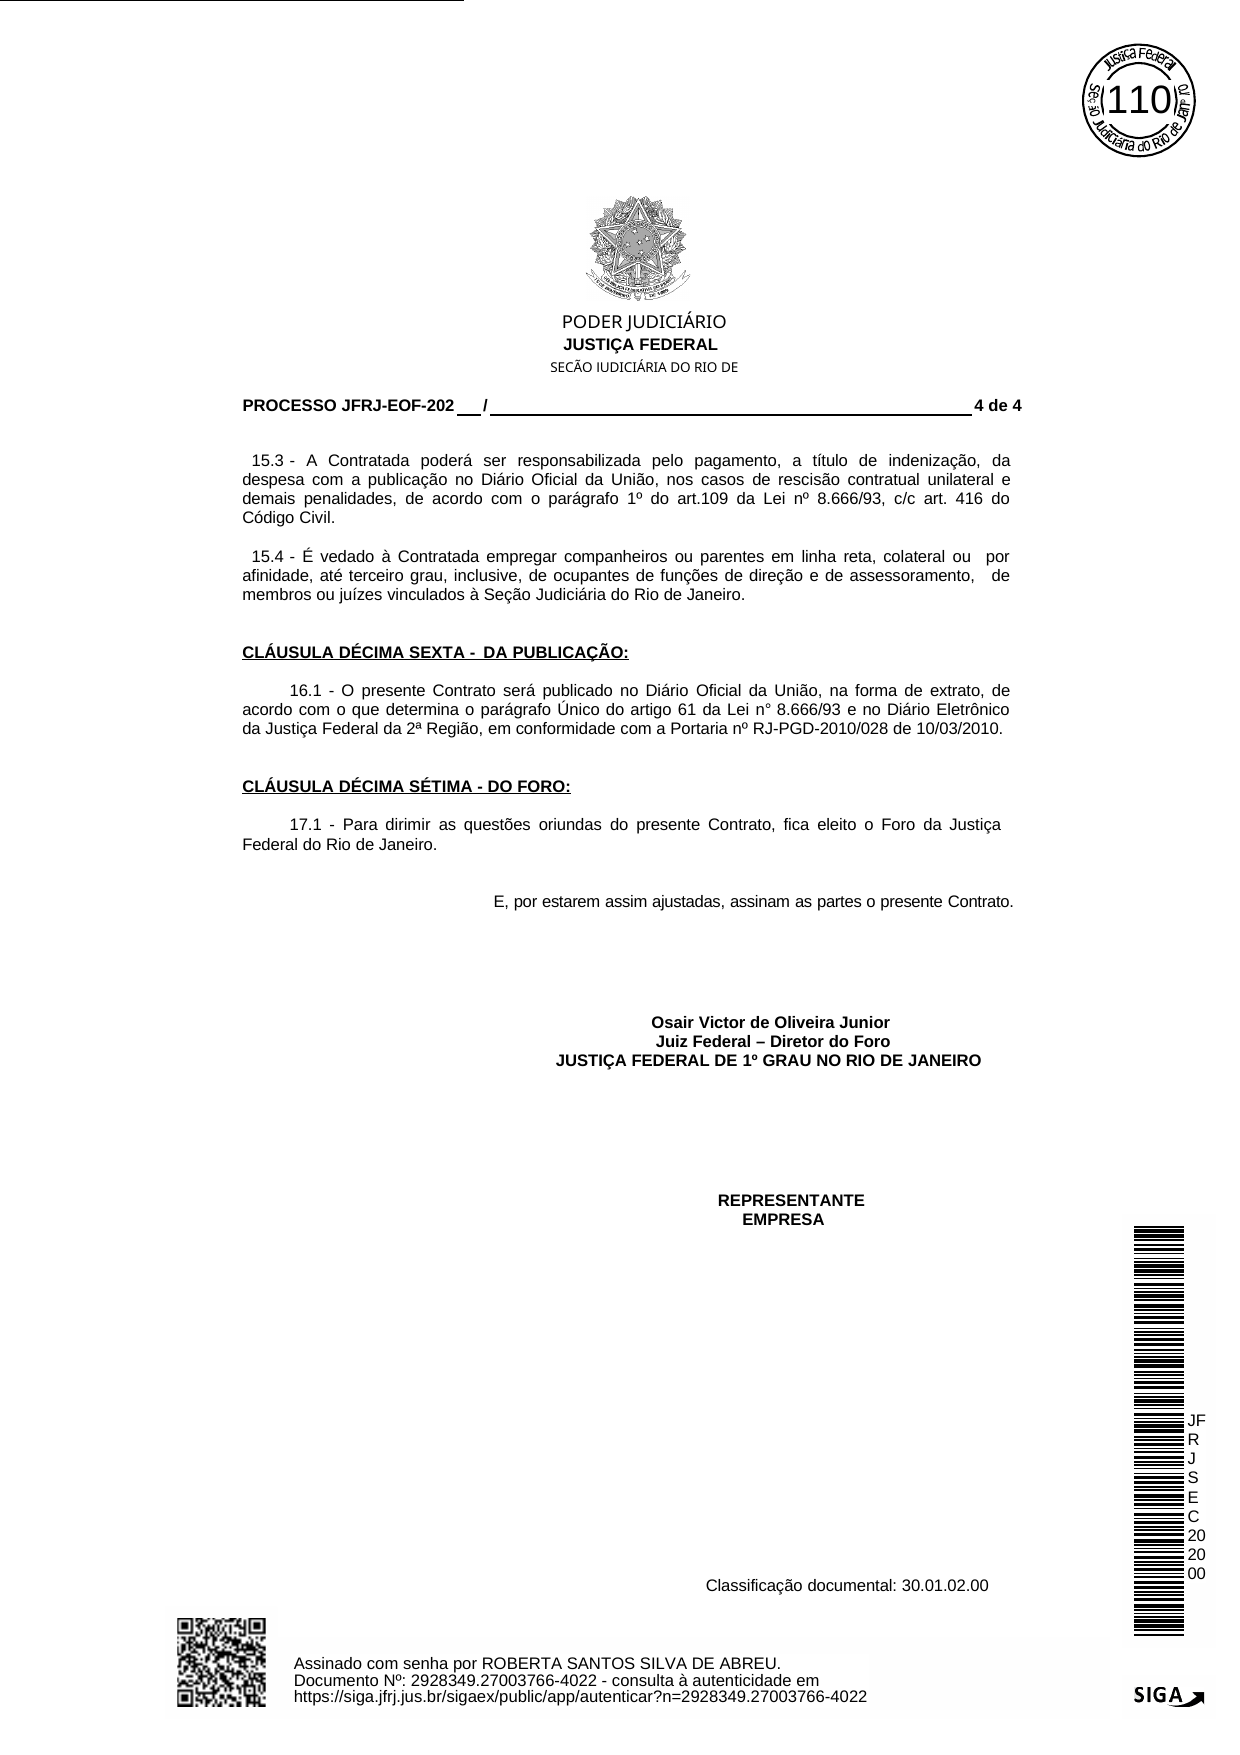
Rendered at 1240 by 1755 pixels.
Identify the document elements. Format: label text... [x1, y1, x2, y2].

text CLÁUSULA DÉCIMA SEXTA - DA PUBLICAÇÃO: [242, 642, 1239, 662]
text JFRJSEC202000092A [1187, 1411, 1206, 1583]
text EMPRESA [327, 1210, 1239, 1229]
text Osair Victor de Oliveira Junior [302, 1014, 1239, 1031]
text e [1180, 96, 1192, 105]
text REPRESENTANTE [718, 1192, 1239, 1210]
text Juiz Federal – Diretor do Foro [306, 1031, 1239, 1051]
list - É vedado à Contratada empregar companheiros ou parentes em linha reta, colateral ou por afinidade, até terceiro grau, inclusive, de ocupantes de funções de direção e de assessoramento, de membros ou juízes vinculados à Seção Judiciária do Rio de Janeiro. [204, 547, 1011, 604]
text 17.1 - Para dirimir as questões oriundas do presente Contrato, fica eleito o Foro da Justiça Federal do Rio de Janeiro. [242, 815, 1022, 853]
text ç [1088, 98, 1099, 106]
list - A Contratada poderá ser responsabilizada pelo pagamento, a título de indenização, da despesa com a publicação no Diário Oficial da União, nos casos de rescisão contratual unilateral e demais penalidades, de acordo com o parágrafo 1º do art.109 da Lei nº 8.666/93, c/c art. 416 do Código Civil. [204, 451, 1011, 527]
text CLÁUSULA DÉCIMA SÉTIMA - DO FORO: [242, 776, 1239, 796]
text 16.1 - O presente Contrato será publicado no Diário Oficial da União, na forma de extrato, de acordo com o que determina o parágrafo Único do artigo 61 da Lei n° 8.666/93 e no Diário Eletrônico da Justiça Federal da 2ª Região, em conformidade com a Portaria nº RJ-PGD-2010/028 de 10/03/2010. [242, 681, 1010, 738]
text E, por estarem assim ajustadas, assinam as partes o presente Contrato. [493, 892, 1239, 911]
text JUSTIÇA FEDERAL DE 1º GRAU NO RIO DE JANEIRO [297, 1051, 1239, 1070]
text Classificação documental: 30.01.02.00 [706, 1576, 1122, 1595]
